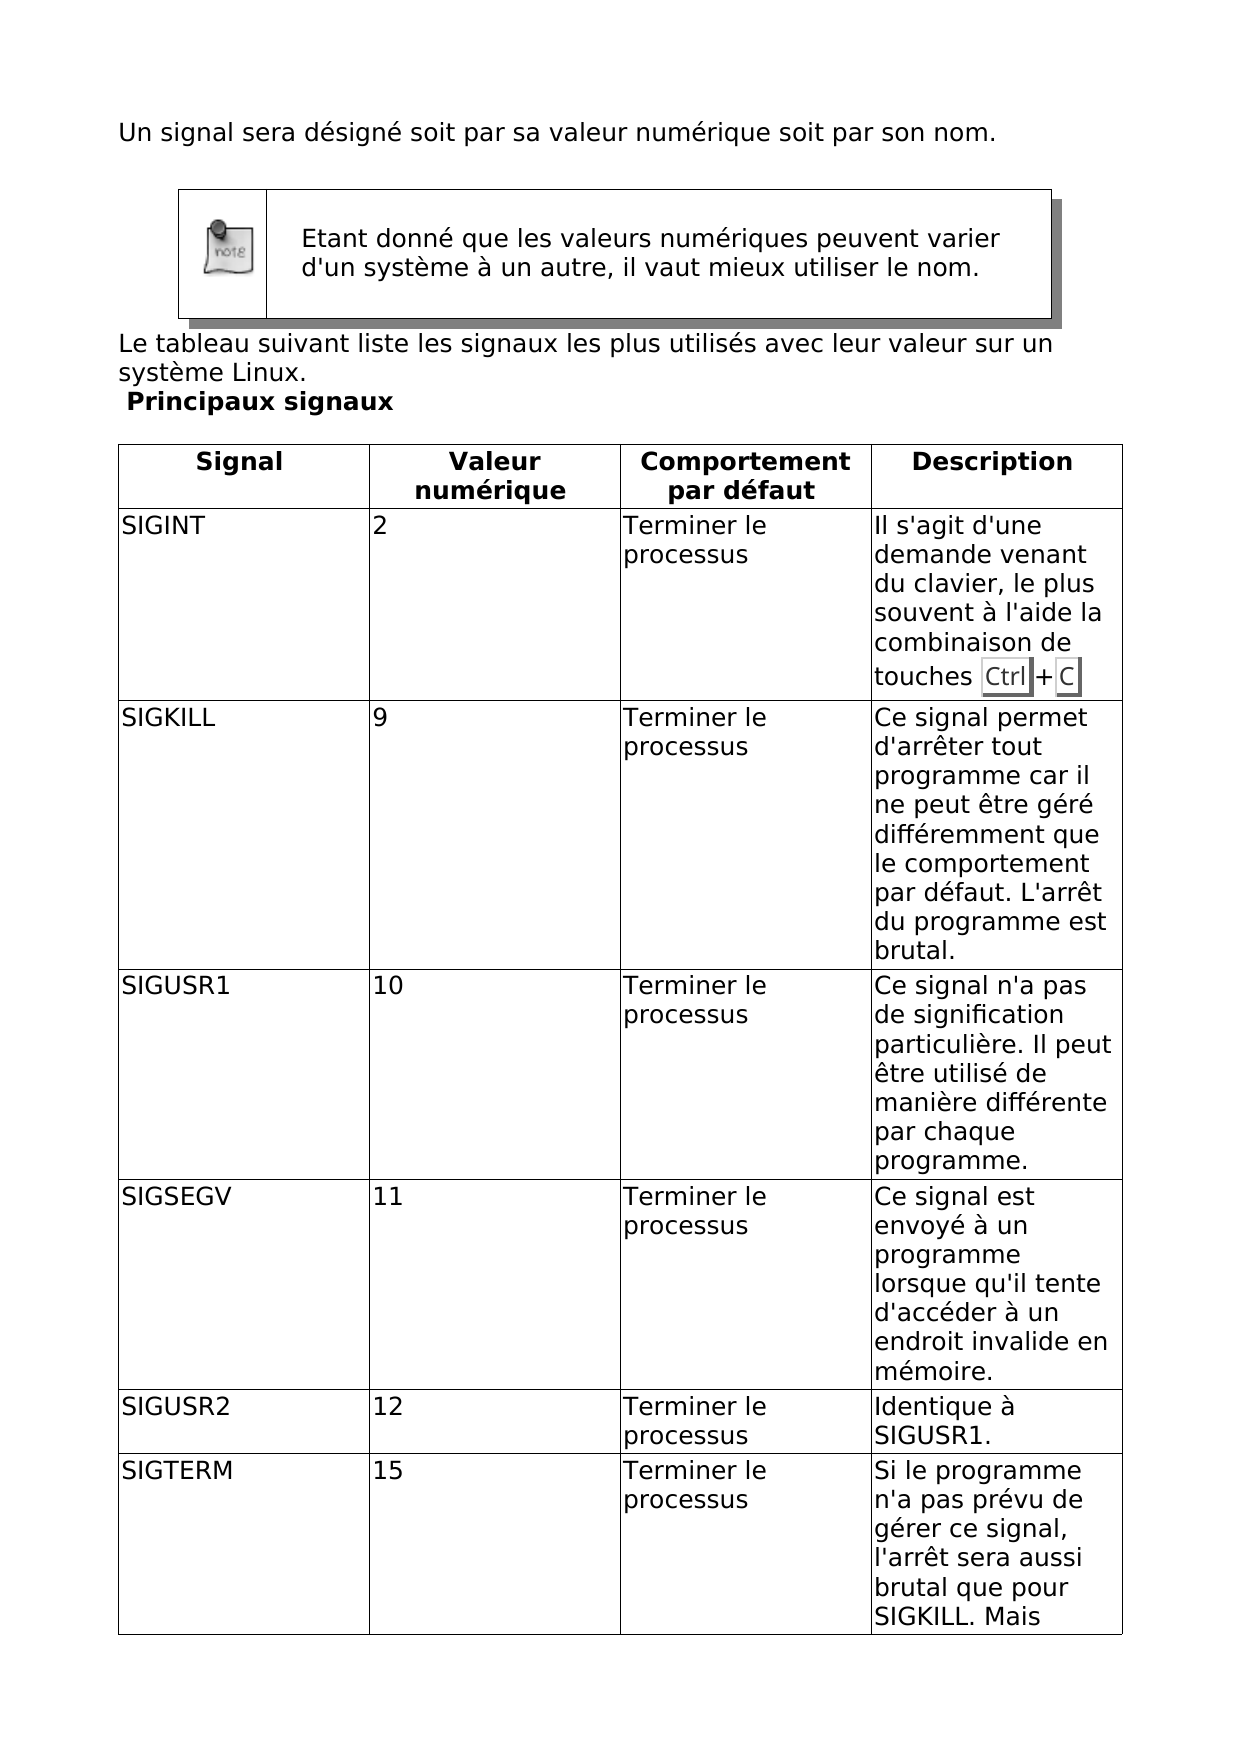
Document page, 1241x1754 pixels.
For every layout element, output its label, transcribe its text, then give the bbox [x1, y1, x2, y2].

table_cell 11 [370, 1180, 620, 1389]
text Un signal sera désigné soit par sa valeur numérique soit par son nom. [118, 118, 1122, 176]
table_cell SIGUSR1 [119, 970, 369, 1179]
table_cell Identique à SIGUSR1. [872, 1390, 1122, 1453]
table_cell Terminer le processus [621, 1180, 871, 1389]
table_cell Ce signal n'a pas de signification particulière. Il peut être utilisé de manière différente par chaque programme. [872, 970, 1122, 1179]
table_cell SIGTERM [119, 1454, 369, 1634]
table_cell 9 [370, 701, 620, 968]
table_cell SIGINT [119, 509, 369, 700]
table_cell Terminer le processus [621, 970, 871, 1179]
picture [190, 212, 266, 288]
table_cell Terminer le processus [621, 701, 871, 968]
table_header [179, 190, 266, 318]
table_cell Il s'agit d'une demande venant du clavier, le plus souvent à l'aide la combinaison de touches Ctrl+C [872, 509, 1122, 700]
table_cell 10 [370, 970, 620, 1179]
table_cell Terminer le processus [621, 1390, 871, 1453]
table_cell 12 [370, 1390, 620, 1453]
table_cell 2 [370, 509, 620, 700]
table_cell SIGSEGV [119, 1180, 369, 1389]
table_cell Terminer le processus [621, 509, 871, 700]
table_cell Ce signal est envoyé à un programme lorsque qu'il tente d'accéder à un endroit invalide en mémoire. [872, 1180, 1122, 1389]
table_header Description [872, 445, 1122, 508]
table_cell SIGUSR2 [119, 1390, 369, 1453]
text Le tableau suivant liste les signaux les plus utilisés avec leur valeur sur un système Linux. Principaux signaux [118, 329, 1122, 416]
table_cell Ce signal permet d'arrêter tout programme car il ne peut être géré différemment que le comportement par défaut. L'arrêt du programme est brutal. [872, 701, 1122, 968]
table_cell Terminer le processus [621, 1454, 871, 1634]
table_header Signal [119, 445, 369, 508]
table_cell SIGKILL [119, 701, 369, 968]
table_header Etant donné que les valeurs numériques peuvent varier d'un système à un autre, il vaut mieux utiliser le nom. [267, 190, 1051, 318]
table_header Valeur numérique [370, 445, 620, 508]
table_cell 15 [370, 1454, 620, 1634]
table_cell Si le programme n'a pas prévu de gérer ce signal, l'arrêt sera aussi brutal que pour SIGKILL. Mais [872, 1454, 1122, 1634]
table_header Comportement par défaut [621, 445, 871, 508]
